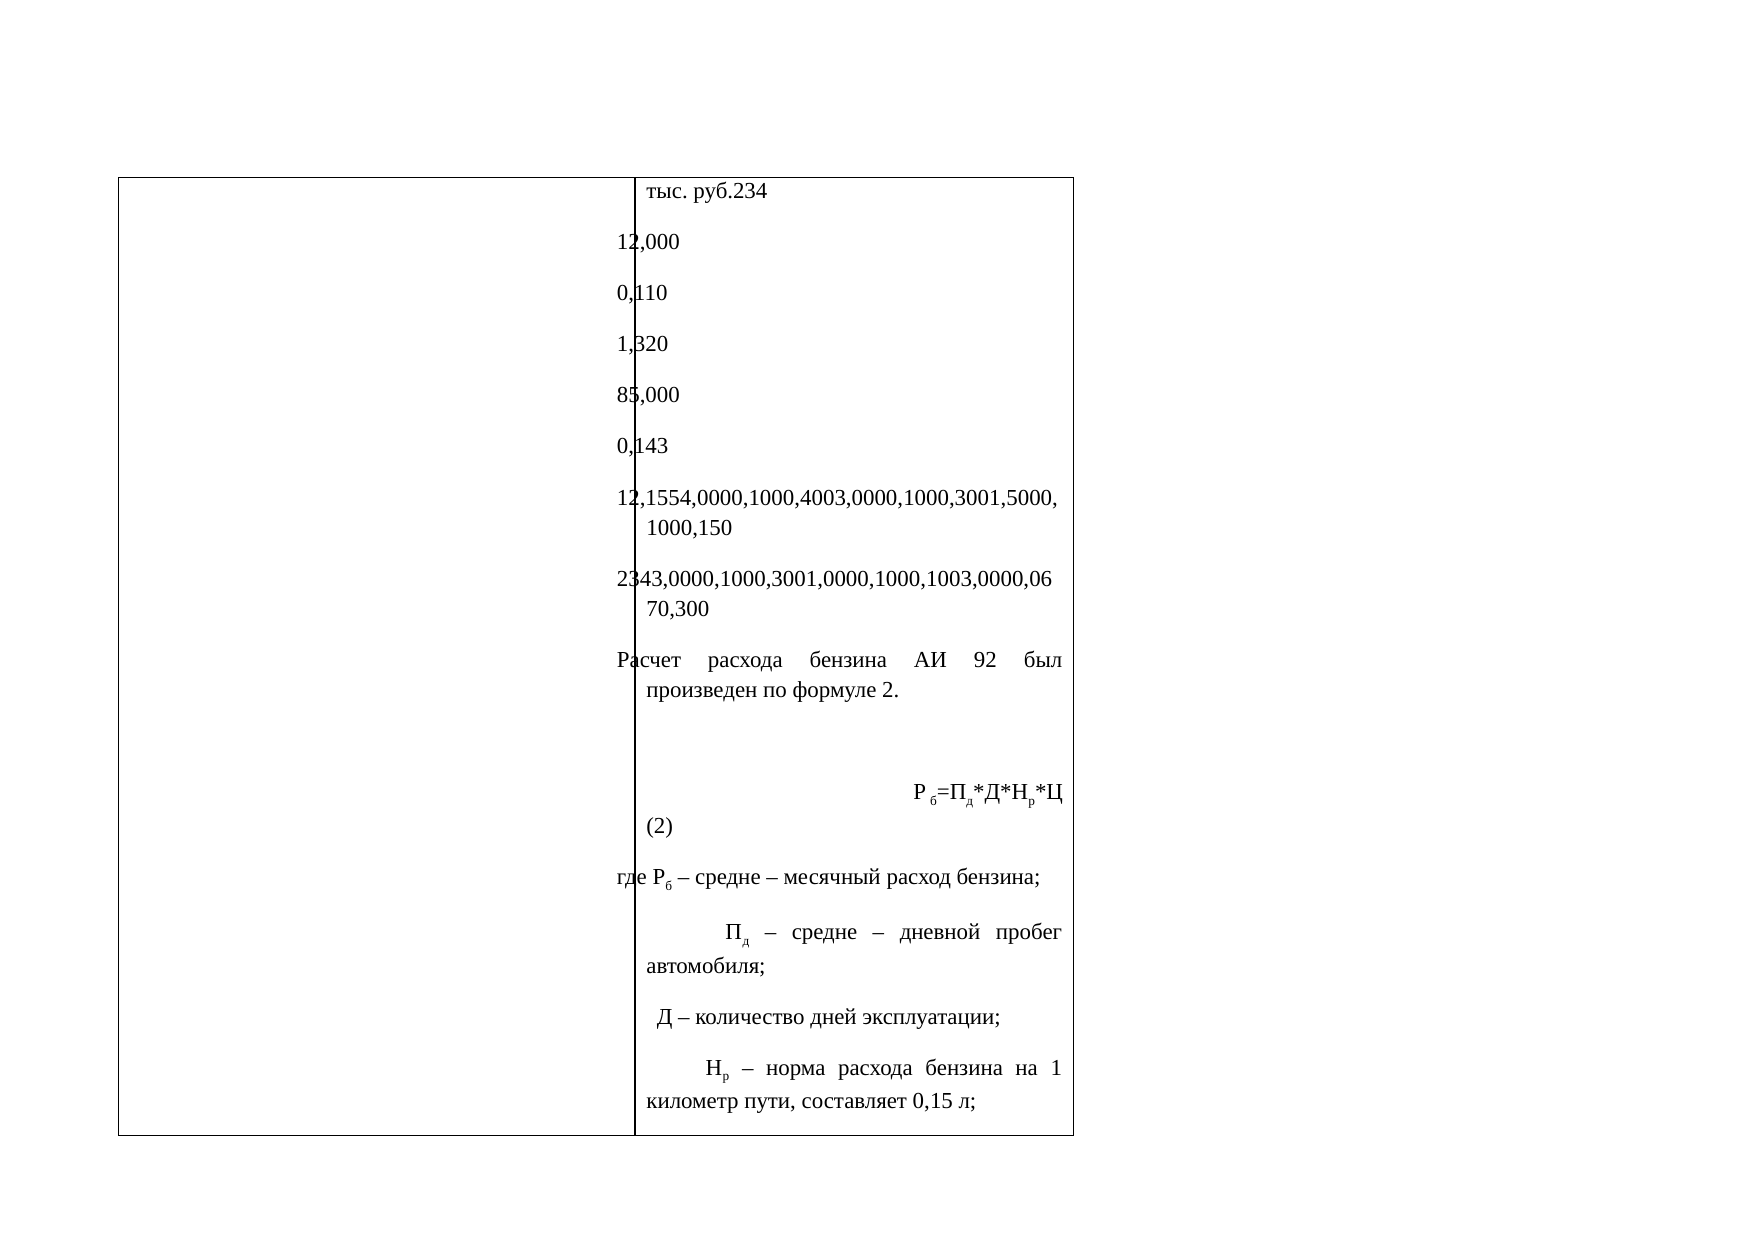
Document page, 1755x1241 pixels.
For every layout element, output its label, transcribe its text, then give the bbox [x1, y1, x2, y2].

table_header Наименование показателя1. Объем продаж в натуральном выражении2. Выручка от реализации3. Затраты на производство и реализацию4.ПрибыльПреимущества по сравнению с аналогичными услугами конкурентов1Удобное место расположение Предоставление нескольких разработанных эскизов моделейПродолжение таблицы 21Возможность создания эскиза модели на основе готового изделияТкань, фурнитура подбирается в нескольких магазинахПодбор ткани сопровождается не значительными затратами времени, т.к. используется автомобиль –Возрастные группы, летдо 16 лет 17 – 2223 – 3435 – 4546 – 60старше 60 летИтогоВозрастные группыдо 16 лет17 – 2223 – 3435 – 4546 – 60старше 60 летС низким уровнем дохода:до 1617–2223–3435–4546–60старше 60Со средним уровнем доходадо 1617–2223–3435–4546–60старше 60С высоким уровнем доходадо 1617–2223–3435–4546–60старше 60Факторы конкурентоспособности1Выгодное месторасположениеВремя работыПарковкаРасценка:Создание эскиза моделиПродолжение таблицы 61Дополнительные консультационные услугиИтогоФакторы конкурентоспособностиI. УслугаКачествоУникальностьПрестиж торговой маркиII. ЦенаПродажная ценаIII. Каналы сбытаПрямая доставкаСтепень охвата рынкаIV. Продвижение товараИндивидуальный контакт с клиентамиОриентация на потребителя, его запросы пожеланияРеклама для потребителейОбщее количество балловНаименование показателя1I.ФинансыОтношение основного и оборотного капиталаОтношение объема продаж к стоимости активовII. ПроизводствоЧисленность работниковПроизводительность трудаIII. МаркетингДоля рынкаРепутация товаров на рынкеПродолжение таблицы 81Престиж торговой маркиЧисло потребителейЦены на товарыОсновные производственные фонды1Здания в том числе:павильон из стеклопластикаТранспортные средства в том числе:Легковой автомобиль (MarkII ) Производственный и хозяйственный инвентарь в том числе:диван кресло (2 шт.)столПродолжение таблицы 91тумбавешалказеркалоНаименование1Имеющиеся в наличии:Легковой автомобиль (Mark II)Приобретаемые:ДиванКреслоПродолжение таблицы 101СтолТумбаЗеркалоВешалкаПавильон ИтогоНаименование рискаИзменение отношения властейРост налогов и инфляцияСнижение платежеспособности населенияАктивизация старых конкурентов, появление новыхВыход из строя автомобиляОтказ в аренде помещенияВозможность автомобильной катастрофыНеудачный выход на рынокВид затратПостоянные ПеременныеИтогоПервый годВторой годТретий годСтруктура капитала1Первоначальный капитал в том числе:Стартовый капиталв том числе:средства на регистрацию предприятиясредства на аренду помещениясредства на приобретение офисной мебелисредства на приобретение павильонасредства на приобретение легкового автомобиляЖурналы мод за 1998 – 2000 годПродолжение таблицы 141Непредвиденные расходыРасходы первых трех месяцев в том числезаработная плата модельера – консультантаарендная платаналоговые отчислениявыплата кредитарекламаприобретение бумагиприобретение ручекприобретение бензина АИ 92приобретение журналов№123456РасходыВ том числе:материальные затратысредства на оплату трудаамортизационные отчисленияпрочие затраты1РасходыВ том числе:Продолжение таблицы 21материальные затратысредства на оплату трудаамортизационные отчисленияпрочие затратыОбъем продаж в натуральном выраженииЦена за ед. продукцииВыручка от реализацииРыночная доля фирмы1Объем продаж, ед. услуг Цена за ед. продукцииПродолжение таблицы 21Выручка от реализацииОбъем продаж, ед. услуг Цена за ед. продукцииВыручка от реализацииРасходыв том числепостоянныепеременныеБалансОбъем продаж, ед. услугЦена за ед. продукцииВыручка от реализацииРасходыв том числепостоянныепеременныеБалансДенежные средстваостаток на счетесумма от продажИтого поступленийРасходыЗакупка материаловв том числеГСМбумагаМБП (ручка)Журналы модЗаработная платаУплата налоговАрендная платаПрочие затратыв том числеплата процентов за кредитрекламанепредвиденные расходыИтого расходовостаток1Постоянные затратыв том числе:арендаамортизационные отчислениязатраты на рекламуплата за кредитзаработная платаЖурнал ЕНВДПродолжение таблицы 11Переменные издержкив том числе:Материальные затратыв том числе:бумагаручка гелеваяИтого затрат1Постоянные затратыв том числе:арендаамортизац. отчисл–я.Продолжение таблицы 21затраты на рекламуплата за кредитзаработная платаЖурнал ЕНВДПеременные издержкив том числе:бензин АИ 92Итого затрат [119, 178, 634, 1134]
